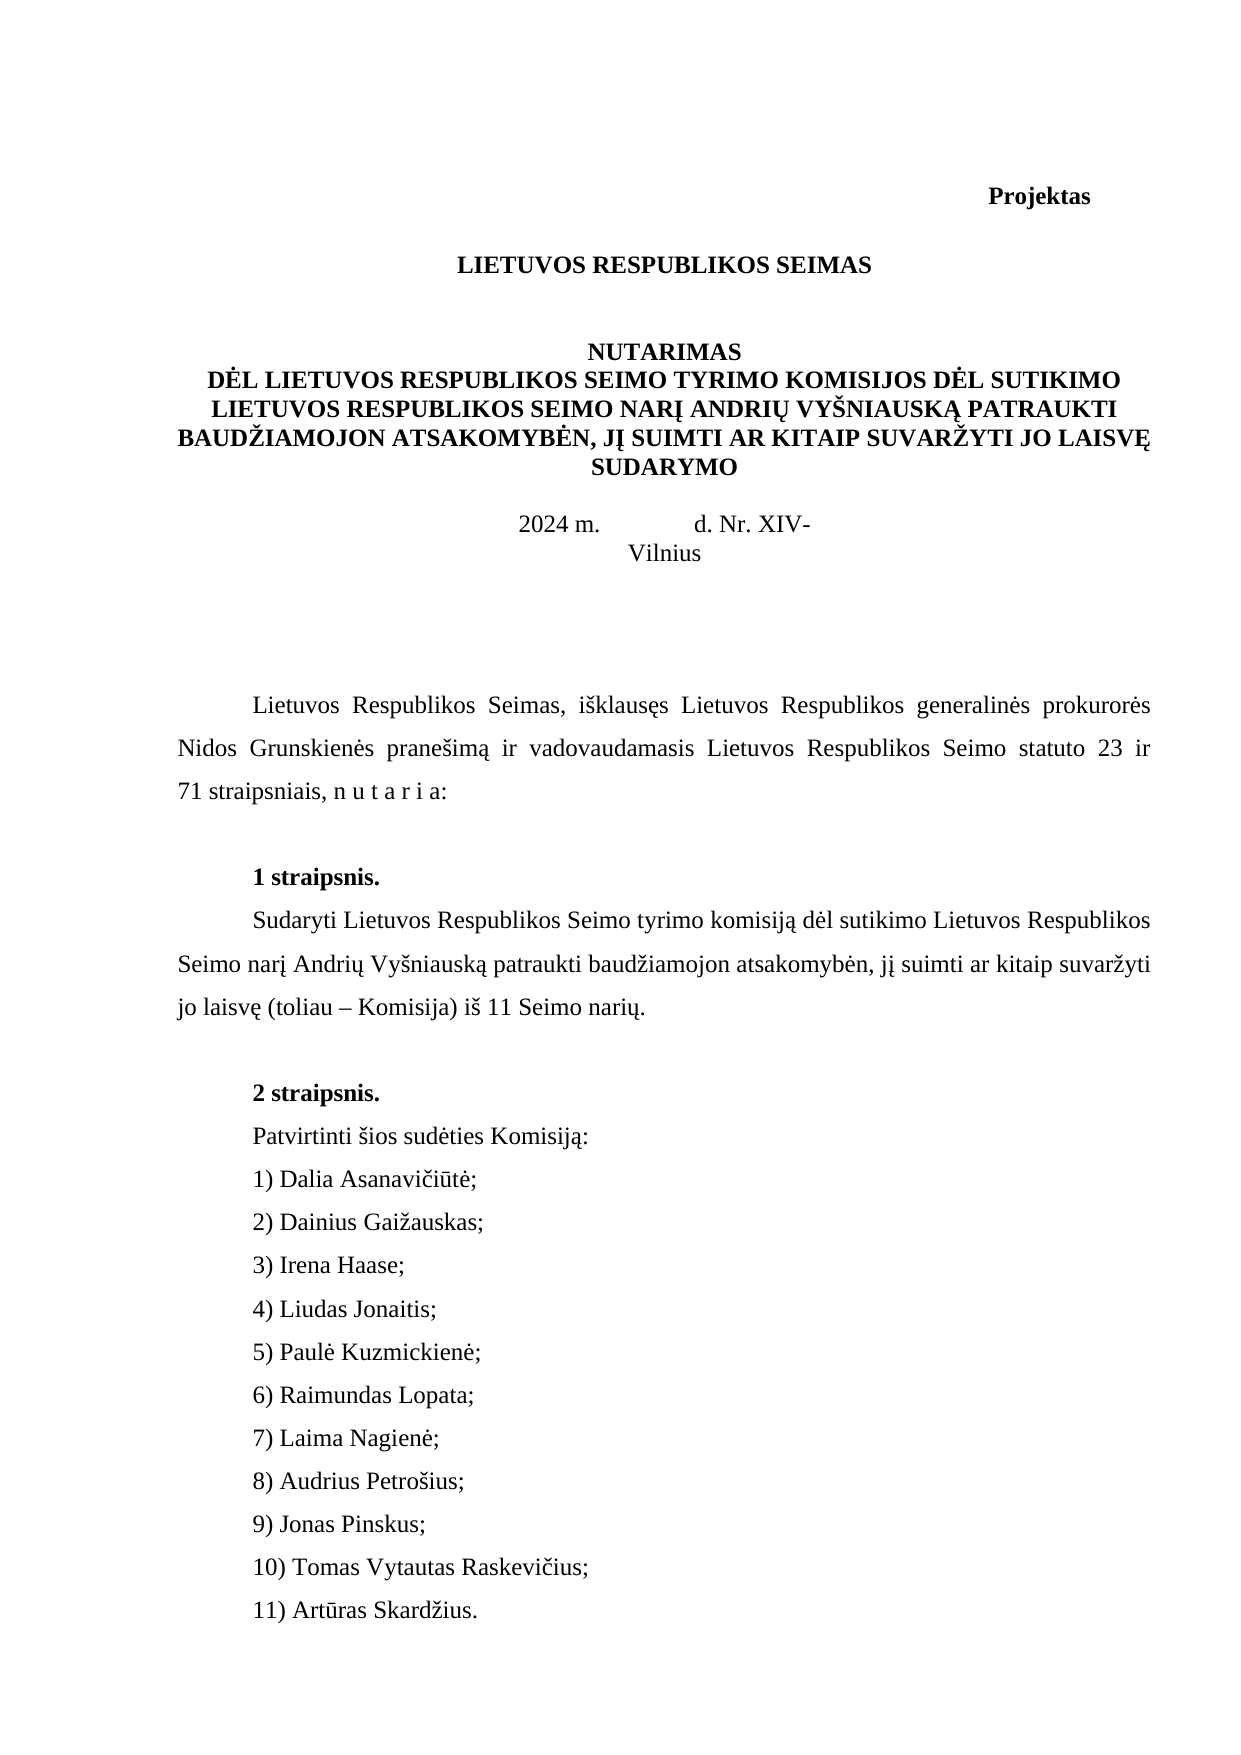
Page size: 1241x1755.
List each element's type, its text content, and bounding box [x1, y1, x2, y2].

text 1) Dalia Asanavičiūtė; [177, 1164, 1152, 1193]
text DĖL LIETUVOS RESPUBLIKOS SEIMO TYRIMO KOMISIJOS DĖL SUTIKIMO LIETUVOS RESPUBLIKOS SEIMO NARĮ ANDRIŲ VYŠNIAUSKĄ PATRAUKTI BAUDŽIAMOJON ATSAKOMYBĖN, JĮ SUIMTI AR KITAIP SUVARŽYTI JO LAISVĘ SUDARYMO [177, 365, 1152, 480]
text 1 straipsnis. [177, 862, 1152, 891]
text 8) Audrius Petrošius; [177, 1466, 1152, 1495]
text 2) Dainius Gaižauskas; [177, 1207, 1152, 1236]
text Patvirtinti šios sudėties Komisiją: [177, 1121, 1152, 1150]
text Sudaryti Lietuvos Respublikos Seimo tyrimo komisiją dėl sutikimo Lietuvos Respublikos Seimo narį Andrių Vyšniauską patraukti baudžiamojon atsakomybėn, jį suimti ar kitaip suvaržyti jo laisvę (toliau – Komisija) iš 11 Seimo narių. [177, 906, 1152, 1021]
text NUTARIMAS [177, 337, 1152, 365]
text 5) Paulė Kuzmickienė; [177, 1337, 1152, 1366]
text 9) Jonas Pinskus; [177, 1509, 1152, 1538]
text 2024 m. d. Nr. XIV- [177, 509, 1152, 538]
text 3) Irena Haase; [177, 1251, 1152, 1279]
text LIETUVOS RESPUBLIKOS SEIMAS [177, 250, 1152, 279]
text 11) Artūras Skardžius. [177, 1596, 1152, 1624]
text 6) Raimundas Lopata; [177, 1380, 1152, 1409]
text Vilnius [177, 538, 1152, 567]
text 10) Tomas Vytautas Raskevičius; [177, 1552, 1152, 1581]
text 7) Laima Nagienė; [177, 1423, 1152, 1452]
text 4) Liudas Jonaitis; [177, 1294, 1152, 1322]
text Lietuvos Respublikos Seimas, išklausęs Lietuvos Respublikos generalinės prokurorės Nidos Grunskienės pranešimą ir vadovaudamasis Lietuvos Respublikos Seimo statuto 23 ir 71 straipsniais, n u t a r i a: [177, 690, 1152, 805]
text Projektas [852, 181, 1152, 210]
text 2 straipsnis. [177, 1078, 1152, 1107]
